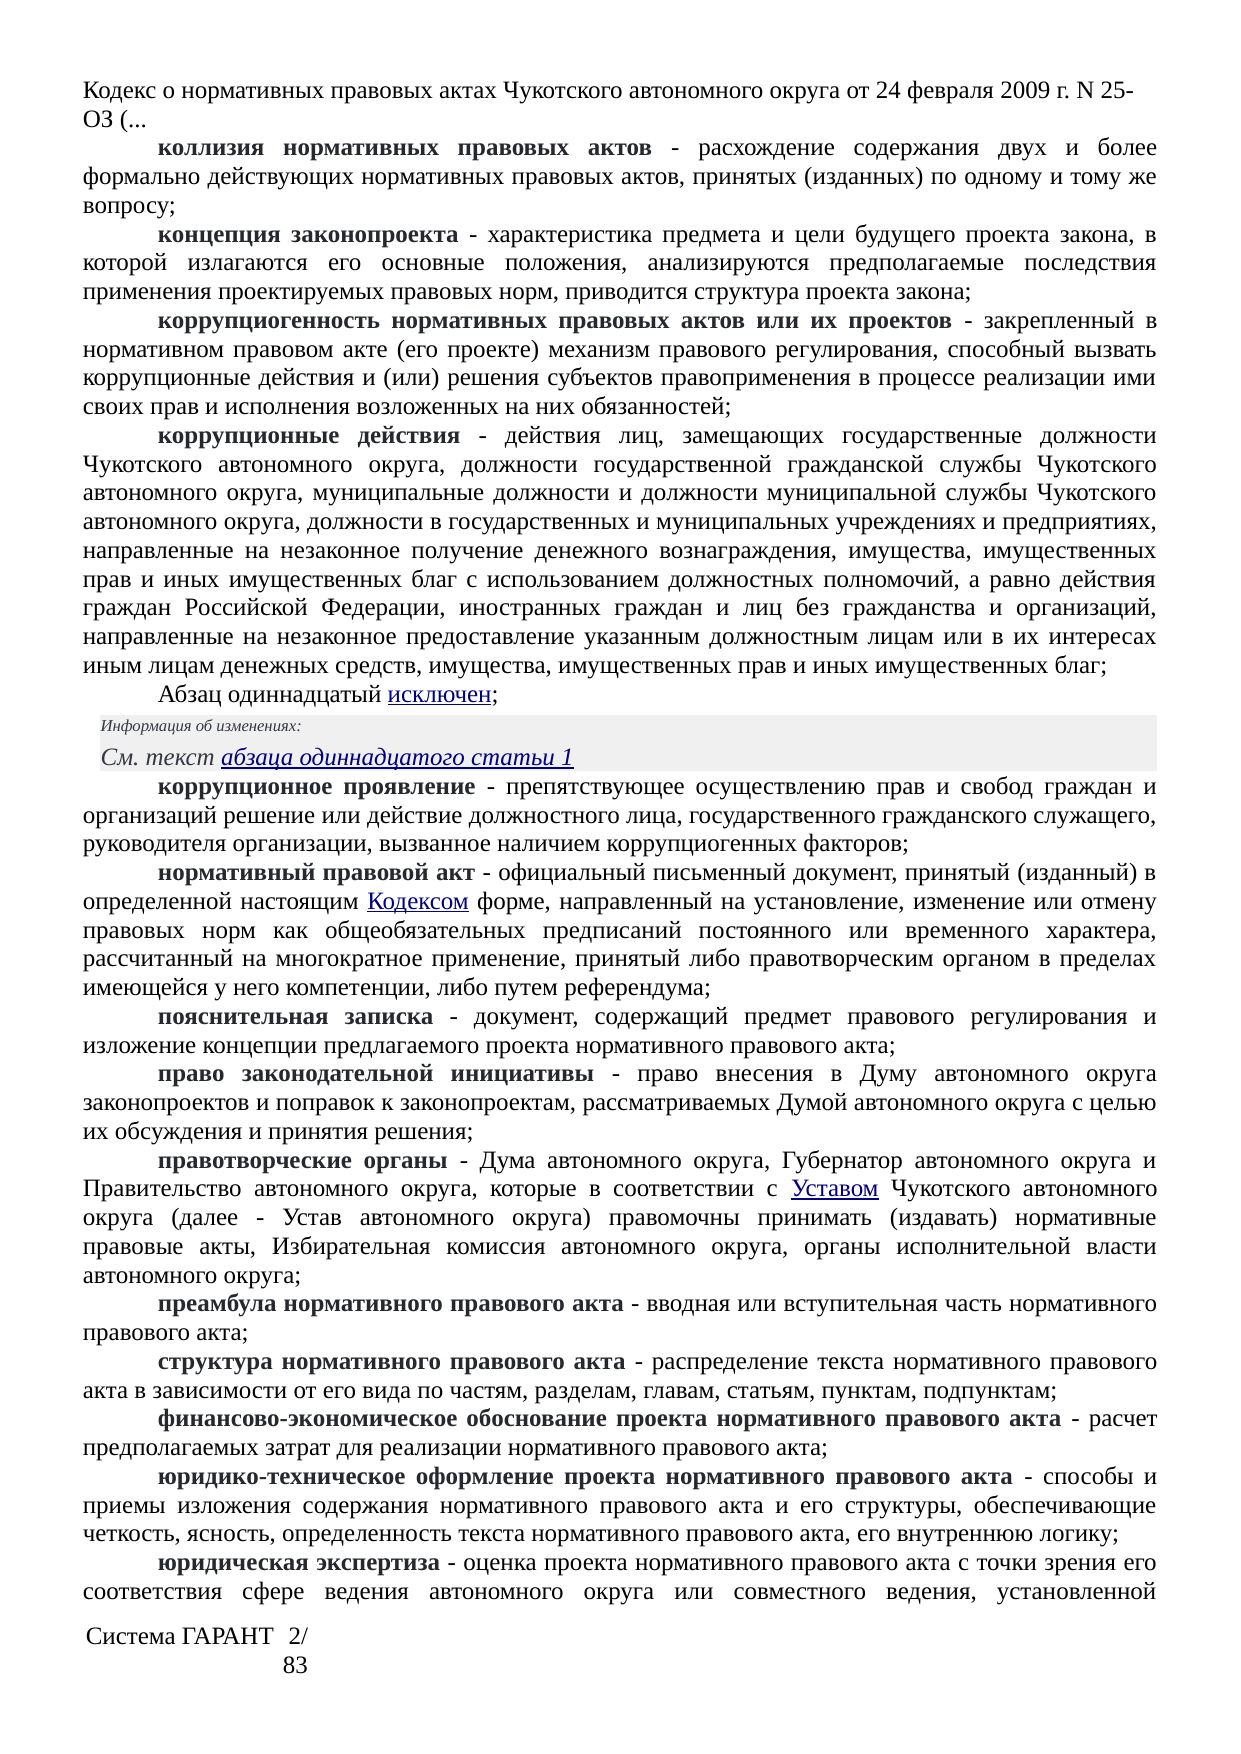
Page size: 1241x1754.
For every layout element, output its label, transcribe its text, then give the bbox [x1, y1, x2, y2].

text коррупциогенность нормативных правовых актов или их проектов - закрепленный в нормативном правовом акте (его проекте) механизм правового регулирования, способный вызвать коррупционные действия и (или) решения субъектов правоприменения в процессе реализации ими своих прав и исполнения возложенных на них обязанностей; [83, 305, 1157, 420]
text структура нормативного правового акта - распределение текста нормативного правового акта в зависимости от его вида по частям, разделам, главам, статьям, пунктам, подпунктам; [83, 1346, 1157, 1403]
text пояснительная записка - документ, содержащий предмет правового регулирования и изложение концепции предлагаемого проекта нормативного правового акта; [83, 1001, 1157, 1058]
text юридико-техническое оформление проекта нормативного правового акта - способы и приемы изложения содержания нормативного правового акта и его структуры, обеспечивающие четкость, ясность, определенность текста нормативного правового акта, его внутреннюю логику; [83, 1461, 1157, 1547]
text коррупционные действия - действия лиц, замещающих государственные должности Чукотского автономного округа, должности государственной гражданской службы Чукотского автономного округа, муниципальные должности и должности муниципальной службы Чукотского автономного округа, должности в государственных и муниципальных учреждениях и предприятиях, направленные на незаконное получение денежного вознаграждения, имущества, имущественных прав и иных имущественных благ с использованием должностных полномочий, а равно действия граждан Российской Федерации, иностранных граждан и лиц без гражданства и организаций, направленные на незаконное предоставление указанным должностным лицам или в их интересах иным лицам денежных средств, имущества, имущественных прав и иных имущественных благ; [83, 420, 1157, 679]
text право законодательной инициативы - право внесения в Думу автономного округа законопроектов и поправок к законопроектам, рассматриваемых Думой автономного округа с целью их обсуждения и принятия решения; [83, 1058, 1157, 1145]
text Информация об изменениях: [303, 715, 1157, 734]
text правотворческие органы - Дума автономного округа, Губернатор автономного округа и Правительство автономного округа, которые в соответствии с Уставом Чукотского автономного округа (далее - Устав автономного округа) правомочны принимать (издавать) нормативные правовые акты, Избирательная комиссия автономного округа, органы исполнительной власти автономного округа; [83, 1145, 1157, 1288]
text См. текст абзаца одиннадцатого статьи 1 [576, 742, 1157, 771]
text финансово-экономическое обоснование проекта нормативного правового акта - расчет предполагаемых затрат для реализации нормативного правового акта; [83, 1403, 1157, 1461]
text концепция законопроекта - характеристика предмета и цели будущего проекта закона, в которой излагаются его основные положения, анализируются предполагаемые последствия применения проектируемых правовых норм, приводится структура проекта закона; [83, 219, 1157, 305]
text Абзац одиннадцатый исключен; [83, 679, 1157, 707]
text коллизия нормативных правовых актов - расхождение содержания двух и более формально действующих нормативных правовых актов, принятых (изданных) по одному и тому же вопросу; [83, 132, 1157, 219]
text преамбула нормативного правового акта - вводная или вступительная часть нормативного правового акта; [83, 1288, 1157, 1346]
text коррупционное проявление - препятствующее осуществлению прав и свобод граждан и организаций решение или действие должностного лица, государственного гражданского служащего, руководителя организации, вызванное наличием коррупциогенных факторов; [83, 771, 1157, 857]
text нормативный правовой акт - официальный письменный документ, принятый (изданный) в определенной настоящим Кодексом форме, направленный на установление, изменение или отмену правовых норм как общеобязательных предписаний постоянного или временного характера, рассчитанный на многократное применение, принятый либо правотворческим органом в пределах имеющейся у него компетенции, либо путем референдума; [83, 857, 1157, 1001]
text юридическая экспертиза - оценка проекта нормативного правового акта с точки зрения его соответствия сфере ведения автономного округа или совместного ведения, установленной [83, 1547, 1157, 1605]
